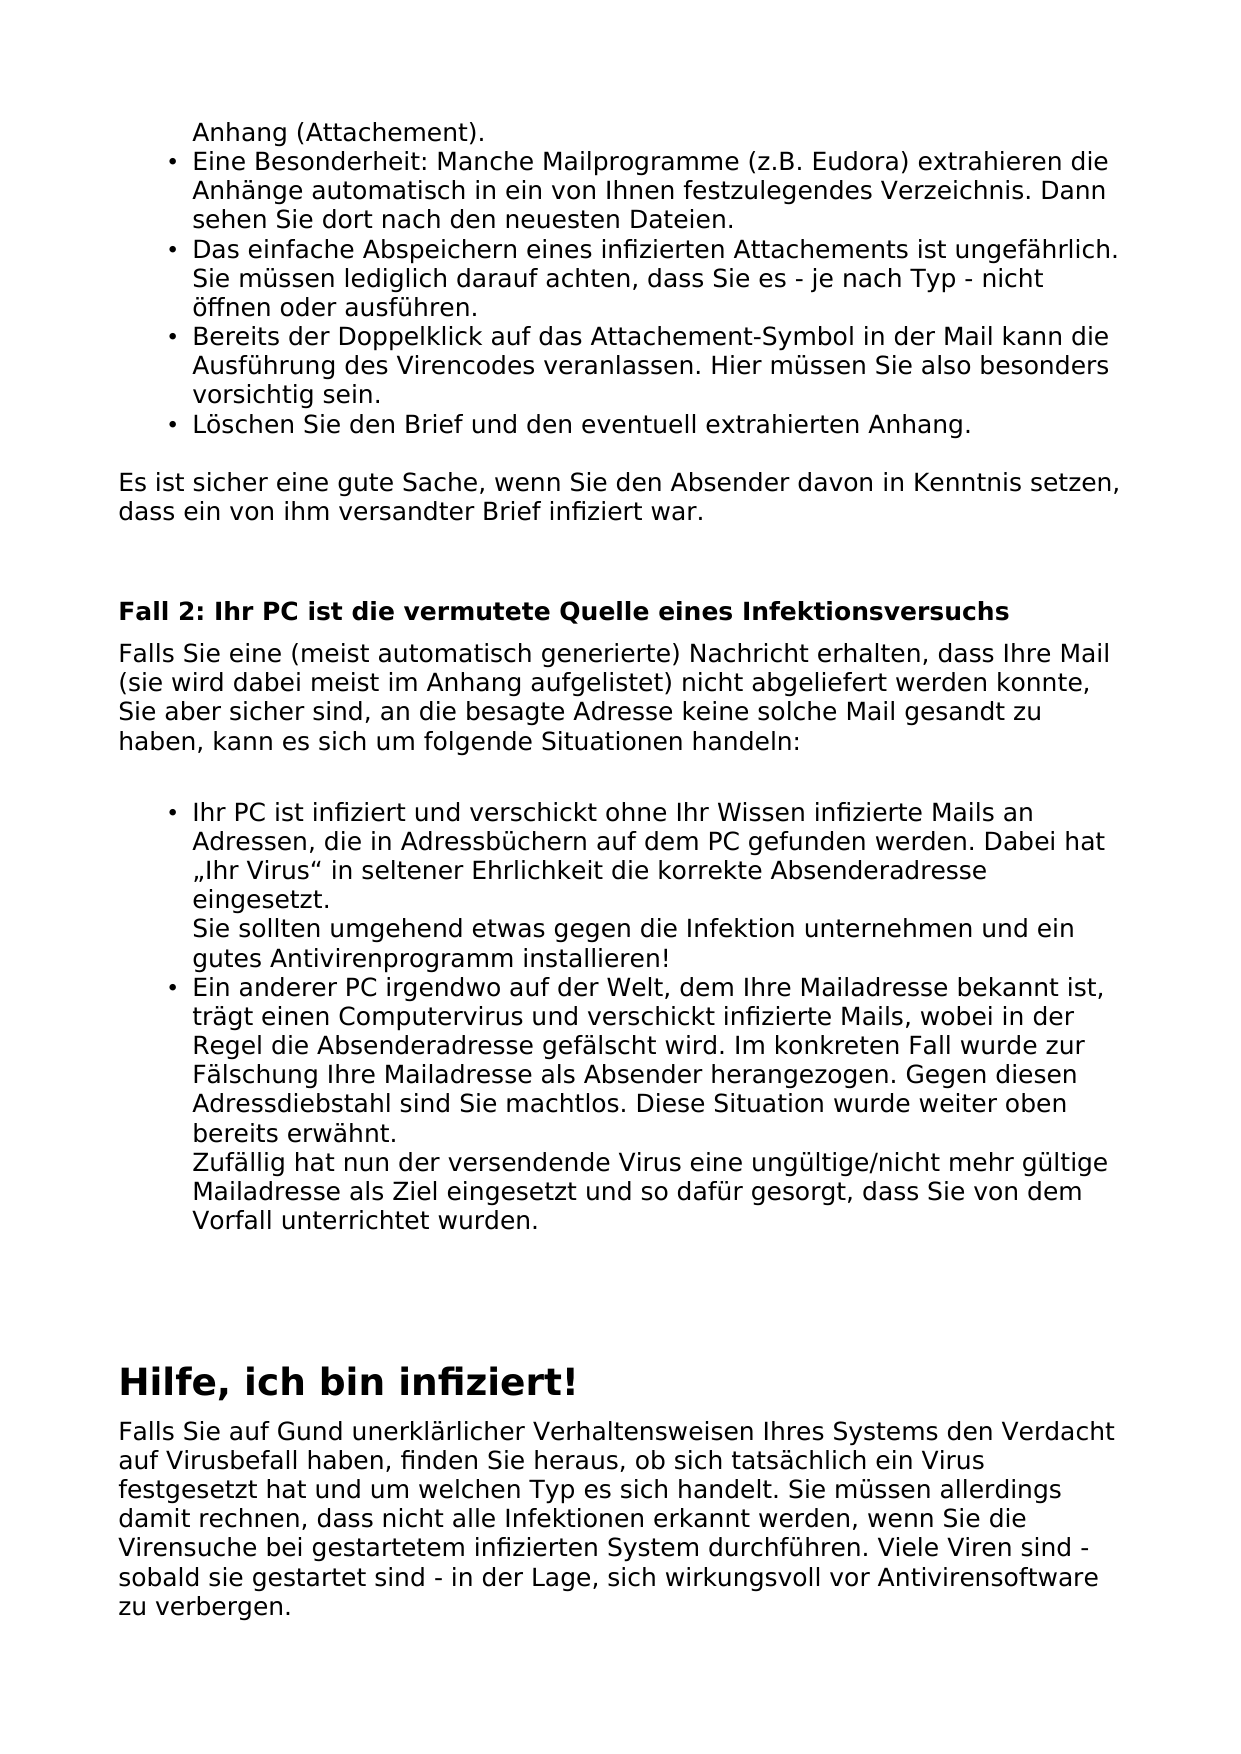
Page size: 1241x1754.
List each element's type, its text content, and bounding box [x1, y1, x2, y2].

text Falls Sie auf Gund unerklärlicher Verhaltensweisen Ihres Systems den Verdacht auf Virusbefall haben, finden Sie heraus, ob sich tatsächlich ein Virus festgesetzt hat und um welchen Typ es sich handelt. Sie müssen allerdings damit rechnen, dass nicht alle Infektionen erkannt werden, wenn Sie die Virensuche bei gestartetem infizierten System durchführen. Viele Viren sind - sobald sie gestartet sind - in der Lage, sich wirkungsvoll vor Antivirensoftware zu verbergen. [118, 1417, 1122, 1621]
list Ihr PC ist infiziert und verschickt ohne Ihr Wissen infizierte Mails an Adressen, die in Adressbüchern auf dem PC gefunden werden. Dabei hat „Ihr Virus“ in seltener Ehrlichkeit die korrekte Absenderadresse eingesetzt. Sie sollten umgehend etwas gegen die Infektion unternehmen und ein gutes Antivirenprogramm installieren! [177, 798, 1122, 973]
list Anhang (Attachement). [177, 118, 1122, 147]
list Das einfache Abspeichern eines infizierten Attachements ist ungefährlich. Sie müssen lediglich darauf achten, dass Sie es - je nach Typ - nicht öffnen oder ausführen. [177, 235, 1122, 322]
text Es ist sicher eine gute Sache, wenn Sie den Absender davon in Kenntnis setzen, dass ein von ihm versandter Brief infiziert war. [118, 468, 1122, 585]
list Ein anderer PC irgendwo auf der Welt, dem Ihre Mailadresse bekannt ist, trägt einen Computervirus und verschickt infizierte Mails, wobei in der Regel die Absenderadresse gefälscht wird. Im konkreten Fall wurde zur Fälschung Ihre Mailadresse als Absender herangezogen. Gegen diesen Adressdiebstahl sind Sie machtlos. Diese Situation wurde weiter oben bereits erwähnt. Zufällig hat nun der versendende Virus eine ungültige/nicht mehr gültige Mailadresse als Ziel eingesetzt und so dafür gesorgt, dass Sie von dem Vorfall unterrichtet wurden. [177, 973, 1122, 1235]
text Falls Sie eine (meist automatisch generierte) Nachricht erhalten, dass Ihre Mail (sie wird dabei meist im Anhang aufgelistet) nicht abgeliefert werden konnte, Sie aber sicher sind, an die besagte Adresse keine solche Mail gesandt zu haben, kann es sich um folgende Situationen handeln: [118, 639, 1122, 756]
list Bereits der Doppelklick auf das Attachement-Symbol in der Mail kann die Ausführung des Virencodes veranlassen. Hier müssen Sie also besonders vorsichtig sein. [177, 322, 1122, 410]
list Löschen Sie den Brief und den eventuell extrahierten Anhang. [177, 410, 1122, 439]
list Eine Besonderheit: Manche Mailprogramme (z.B. Eudora) extrahieren die Anhänge automatisch in ein von Ihnen festzulegendes Verzeichnis. Dann sehen Sie dort nach den neuesten Dateien. [177, 147, 1122, 235]
subtitle Hilfe, ich bin infiziert! [118, 1361, 1122, 1404]
text Fall 2: Ihr PC ist die vermutete Quelle eines Infektionsversuchs [118, 598, 1122, 627]
